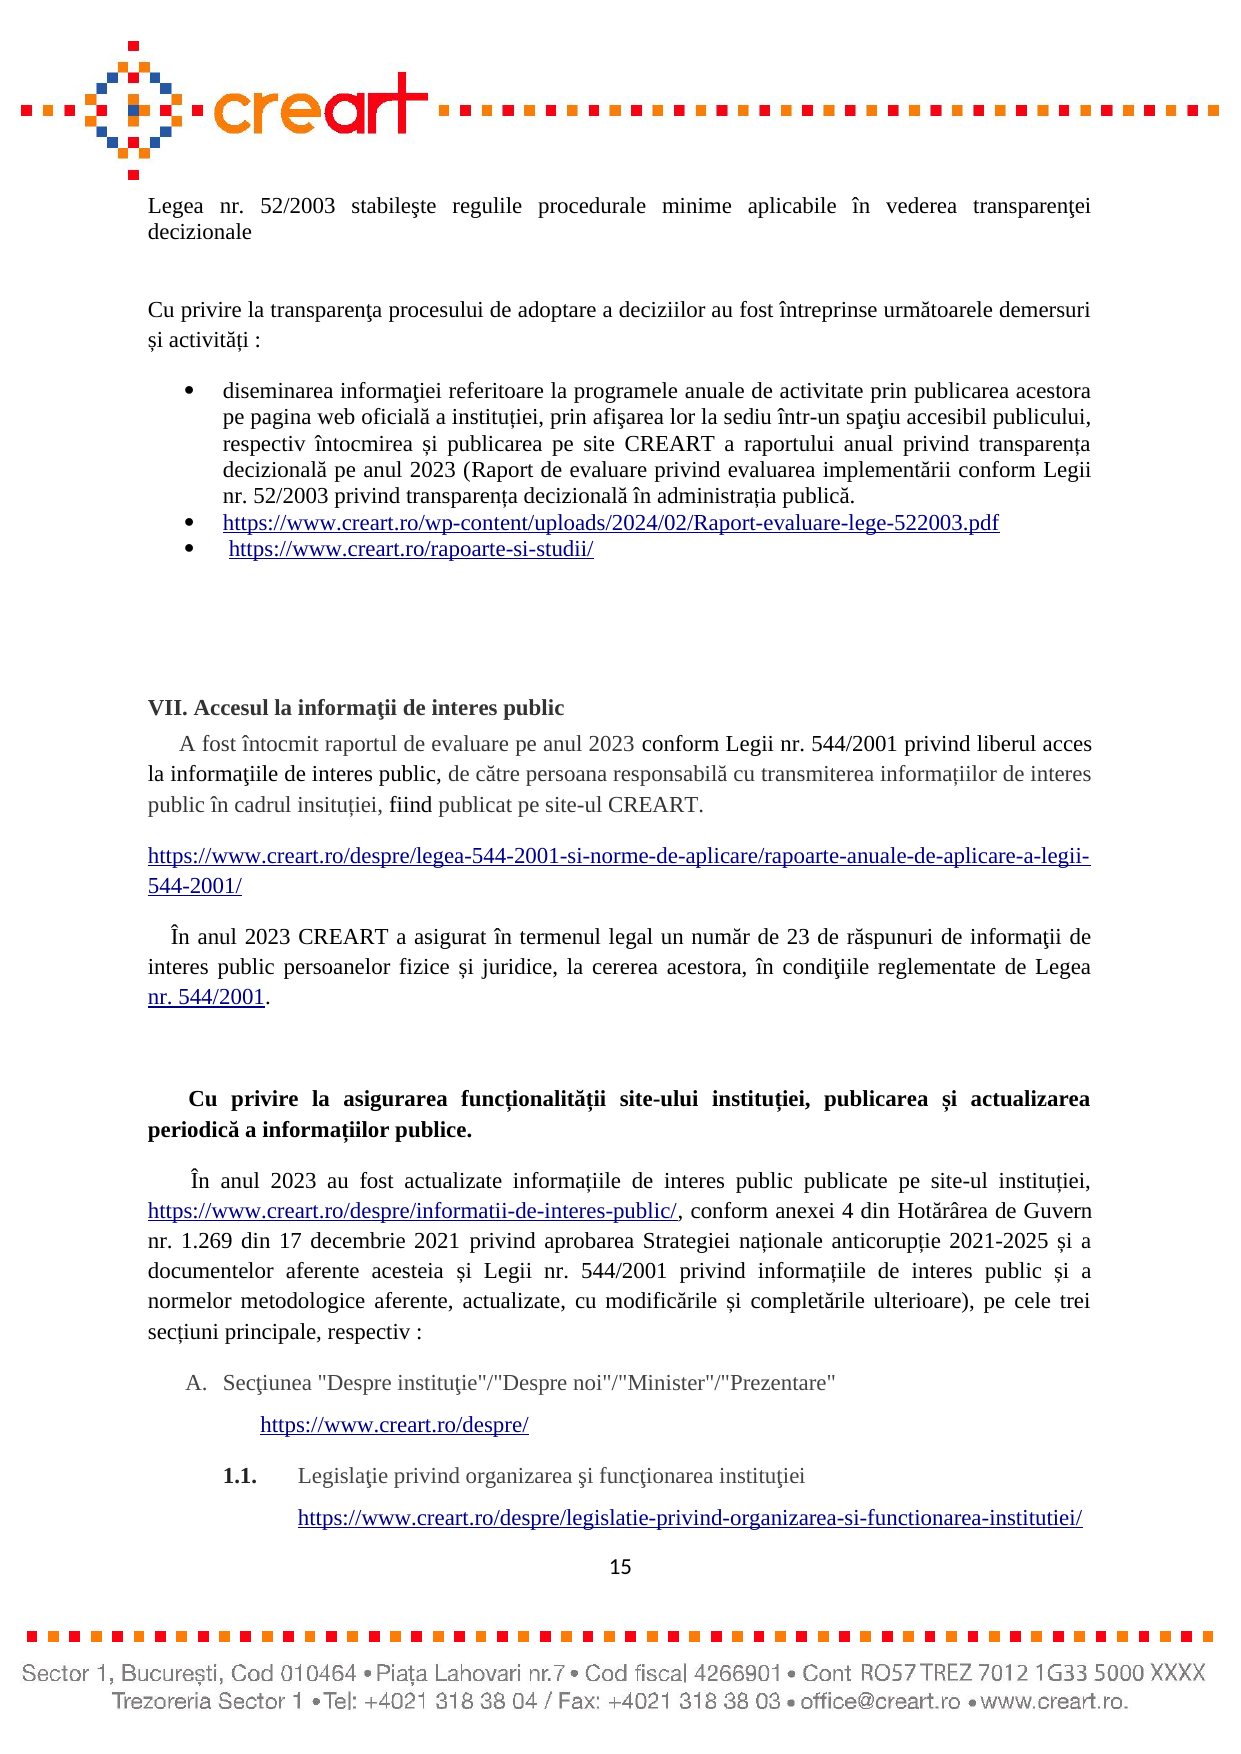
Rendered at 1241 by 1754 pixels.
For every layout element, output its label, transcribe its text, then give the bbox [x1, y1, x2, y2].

list Secţiunea "Despre instituţie"/"Despre noi"/"Minister"/"Prezentare" [185, 1369, 1092, 1395]
list diseminarea informaţiei referitoare la programele anuale de activitate prin publicarea acestora pe pagina web oficială a instituției, prin afişarea lor la sediu într-un spaţiu accesibil publicului, respectiv întocmirea și publicarea pe site CREART a raportului anual privind transparența decizională pe anul 2023 (Raport de evaluare privind evaluarea implementării conform Legii nr. 52/2003 privind transparența decizională în administrația publică. [185, 377, 1092, 509]
text Cu privire la transparenţa procesului de adoptare a deciziilor au fost întreprinse următoarele demersuri și activități : [148, 296, 1092, 352]
list https://www.creart.ro/rapoarte-si-studii/ [185, 535, 1092, 561]
text VII. Accesul la informaţii de interes public [148, 684, 1092, 720]
text https://www.creart.ro/despre/legea-544-2001-si-norme-de-aplicare/rapoarte-anuale-de-aplicare-a-legii-544-2001/ [148, 842, 1092, 898]
text A fost întocmit raportul de evaluare pe anul 2023 conform Legii nr. 544/2001 privind liberul acces la informaţiile de interes public, de către persoana responsabilă cu transmiterea informațiilor de interes public în cadrul insituției, fiind publicat pe site-ul CREART. [148, 730, 1092, 817]
text În anul 2023 CREART a asigurat în termenul legal un număr de 23 de răspunuri de informaţii de interes public persoanelor fizice și juridice, la cererea acestora, în condiţiile reglementate de Legea nr. 544/2001. [148, 923, 1092, 1010]
list https://www.creart.ro/wp-content/uploads/2024/02/Raport-evaluare-lege-522003.pdf [185, 509, 1092, 535]
list https://www.creart.ro/despre/ [260, 1411, 1092, 1437]
text În anul 2023 au fost actualizate informațiile de interes public publicate pe site-ul instituției, https://www.creart.ro/despre/informatii-de-interes-public/, conform anexei 4 din Hotărârea de Guvern nr. 1.269 din 17 decembrie 2021 privind aprobarea Strategiei naționale anticorupție 2021-2025 și a documentelor aferente acesteia și Legii nr. 544/2001 privind informațiile de interes public și a normelor metodologice aferente, actualizate, cu modificările și completările ulterioare), pe cele trei secțiuni principale, respectiv : [148, 1167, 1092, 1344]
text Legea nr. 52/2003 stabileşte regulile procedurale minime aplicabile în vederea transparenţei decizionale [148, 192, 1092, 245]
list Legislaţie privind organizarea şi funcţionarea instituţiei [223, 1462, 1092, 1488]
text https://www.creart.ro/despre/legislatie-privind-organizarea-si-functionarea-institutiei/ [298, 1504, 1092, 1530]
text Cu privire la asigurarea funcționalității site-ului instituției, publicarea și actualizarea periodică a informațiilor publice. [148, 1086, 1092, 1142]
